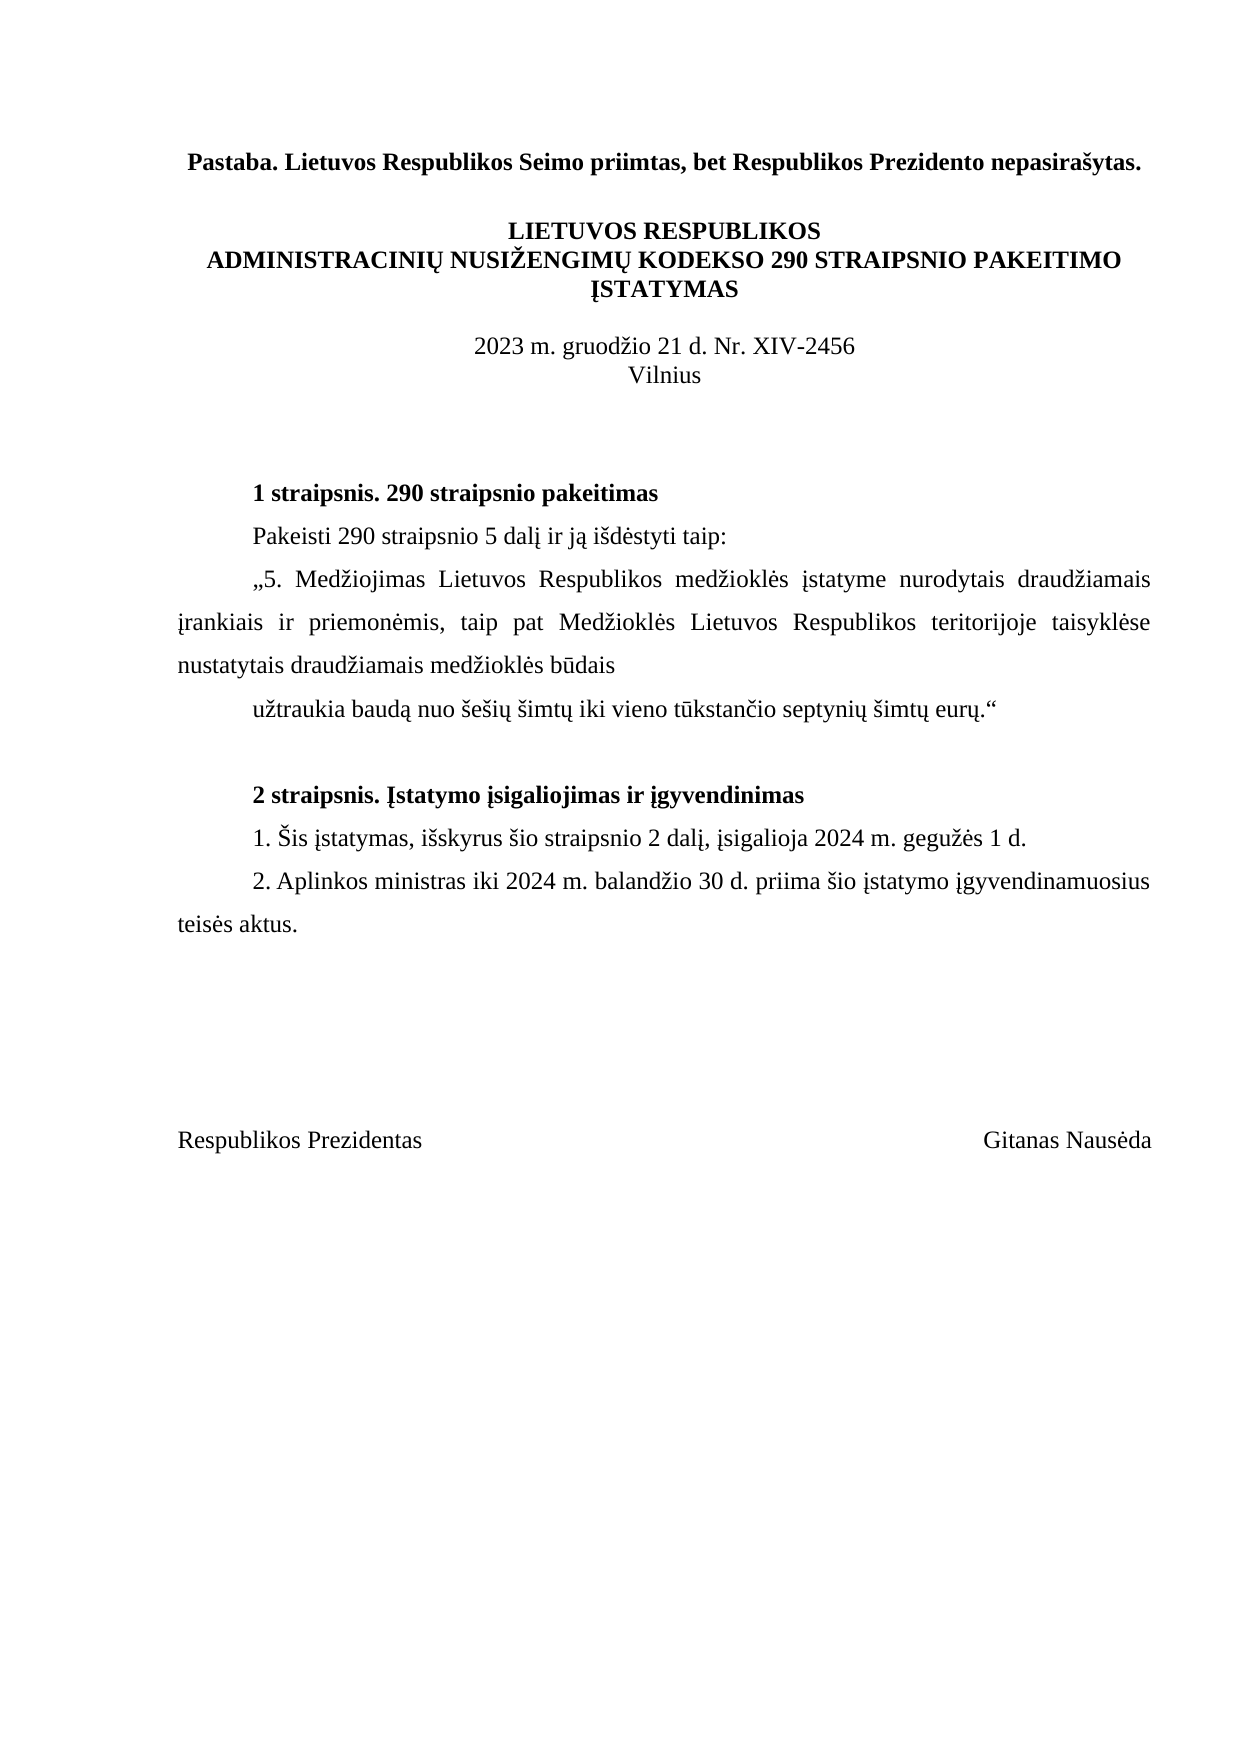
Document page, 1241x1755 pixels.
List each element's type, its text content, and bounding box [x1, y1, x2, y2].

text ĮSTATYMAS [177, 274, 1152, 303]
text Pastaba. Lietuvos Respublikos Seimo priimtas, bet Respublikos Prezidento nepasirašytas. [177, 147, 1152, 176]
text ADMINISTRACINIŲ NUSIŽENGIMŲ KODEKSO 290 STRAIPSNIO PAKEITIMO [177, 245, 1152, 274]
text „5. Medžiojimas Lietuvos Respublikos medžioklės įstatyme nurodytais draudžiamais įrankiais ir priemonėmis, taip pat Medžioklės Lietuvos Respublikos teritorijoje taisyklėse nustatytais draudžiamais medžioklės būdais [177, 564, 1152, 679]
text 2 straipsnis. Įstatymo įsigaliojimas ir įgyvendinimas [177, 780, 1152, 809]
text Pakeisti 290 straipsnio 5 dalį ir ją išdėstyti taip: [177, 521, 1152, 550]
text užtraukia baudą nuo šešių šimtų iki vieno tūkstančio septynių šimtų eurų.“ [177, 694, 1152, 722]
text Respublikos Prezidentas Gitanas Nausėda [177, 1125, 1152, 1154]
text 1 straipsnis. 290 straipsnio pakeitimas [177, 478, 1152, 507]
text 1. Šis įstatymas, išskyrus šio straipsnio 2 dalį, įsigalioja 2024 m. gegužės 1 d. [177, 823, 1152, 852]
text 2. Aplinkos ministras iki 2024 m. balandžio 30 d. priima šio įstatymo įgyvendinamuosius teisės aktus. [177, 866, 1152, 938]
text 2023 m. gruodžio 21 d. Nr. XIV-2456 [177, 331, 1152, 360]
text Vilnius [177, 360, 1152, 389]
text LIETUVOS RESPUBLIKOS [177, 216, 1152, 245]
